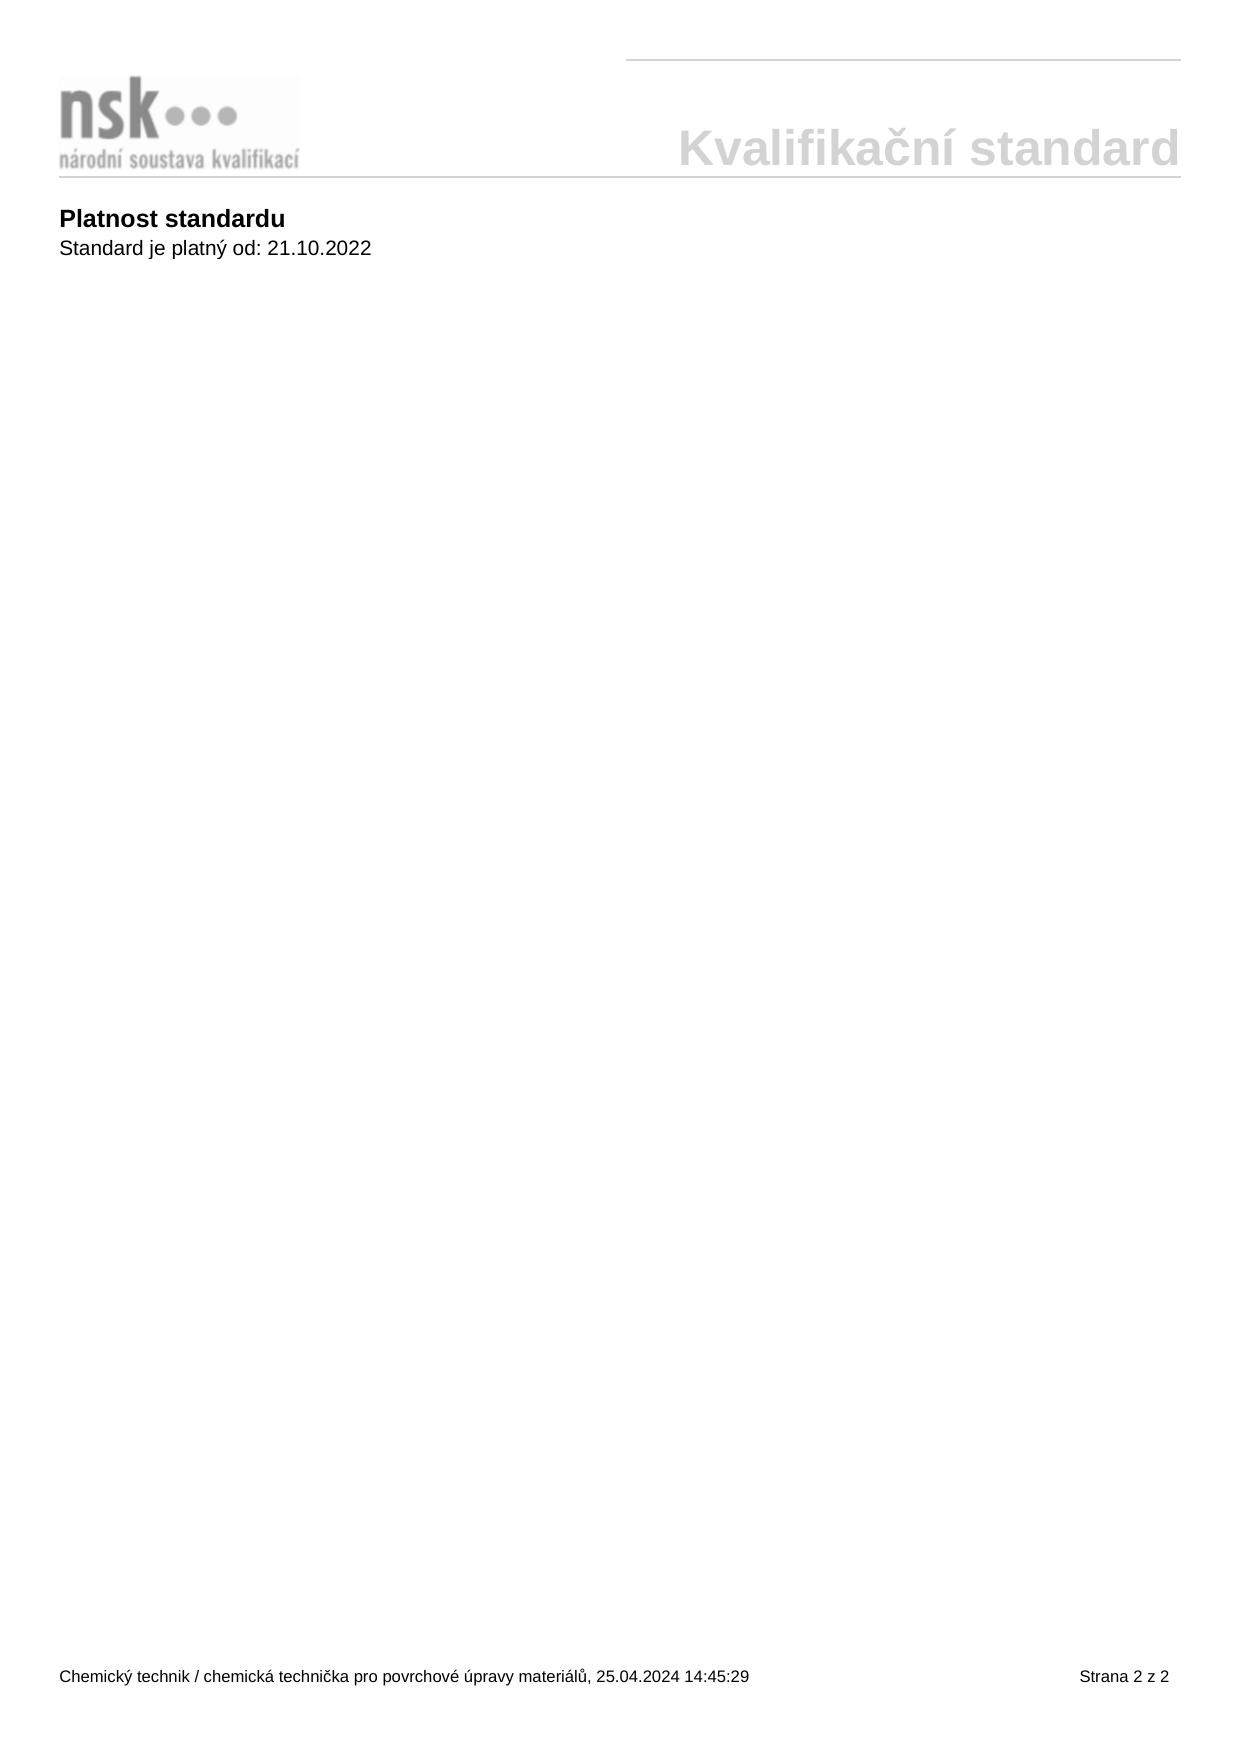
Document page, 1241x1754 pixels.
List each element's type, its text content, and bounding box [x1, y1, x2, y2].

table_cell [862, 559, 1093, 859]
table_cell [59, 559, 483, 859]
table_cell [862, 1159, 1093, 1409]
table_cell [862, 259, 1093, 559]
table_cell [1169, 859, 1181, 1159]
table_cell [626, 259, 862, 559]
table_cell [484, 1409, 620, 1658]
table_cell Strana 2 z 2 [862, 1658, 1169, 1694]
table_cell [620, 1159, 626, 1409]
picture [58, 59, 621, 171]
table_cell [1093, 1409, 1169, 1658]
table_cell [626, 1159, 862, 1409]
table_cell [59, 171, 483, 176]
table_cell [862, 194, 1093, 200]
table_cell [620, 559, 626, 859]
table_cell [626, 859, 862, 1159]
table_cell [59, 1159, 483, 1409]
table_cell [484, 171, 620, 176]
table_cell [59, 1409, 483, 1658]
table_cell [1169, 259, 1181, 559]
table_cell [862, 1409, 1093, 1658]
table_cell [626, 1409, 862, 1658]
table_cell [862, 859, 1093, 1159]
table_cell [59, 259, 483, 559]
table_cell [484, 194, 620, 200]
table_cell Chemický technik / chemická technička pro povrchové úpravy materiálů, 25.04.2024 14:45:29 [59, 1658, 862, 1694]
table_cell [484, 559, 620, 859]
table_cell [1169, 559, 1181, 859]
table_cell [59, 859, 483, 1159]
table_cell [484, 859, 620, 1159]
table_cell [484, 259, 620, 559]
table_cell [1169, 1658, 1181, 1694]
table_cell [59, 194, 483, 200]
table_cell [1093, 1159, 1169, 1409]
table_cell [59, 178, 1181, 194]
table_cell [1169, 1409, 1181, 1658]
table_cell [626, 194, 862, 200]
table_cell [620, 859, 626, 1159]
table_cell Kvalifikační standard [626, 61, 1181, 176]
table_cell [620, 259, 626, 559]
table_cell [1093, 259, 1169, 559]
table_cell [1169, 1159, 1181, 1409]
table_cell [1093, 194, 1169, 200]
table_cell [484, 1159, 620, 1409]
table_cell [626, 559, 862, 859]
table_cell [620, 1409, 626, 1658]
table_cell Standard je platný od: 21.10.2022 [59, 236, 1181, 259]
table_cell [1093, 859, 1169, 1159]
table_cell [1093, 559, 1169, 859]
table_cell [621, 59, 626, 170]
table_cell [1169, 194, 1181, 200]
table_cell Platnost standardu [59, 200, 1181, 236]
